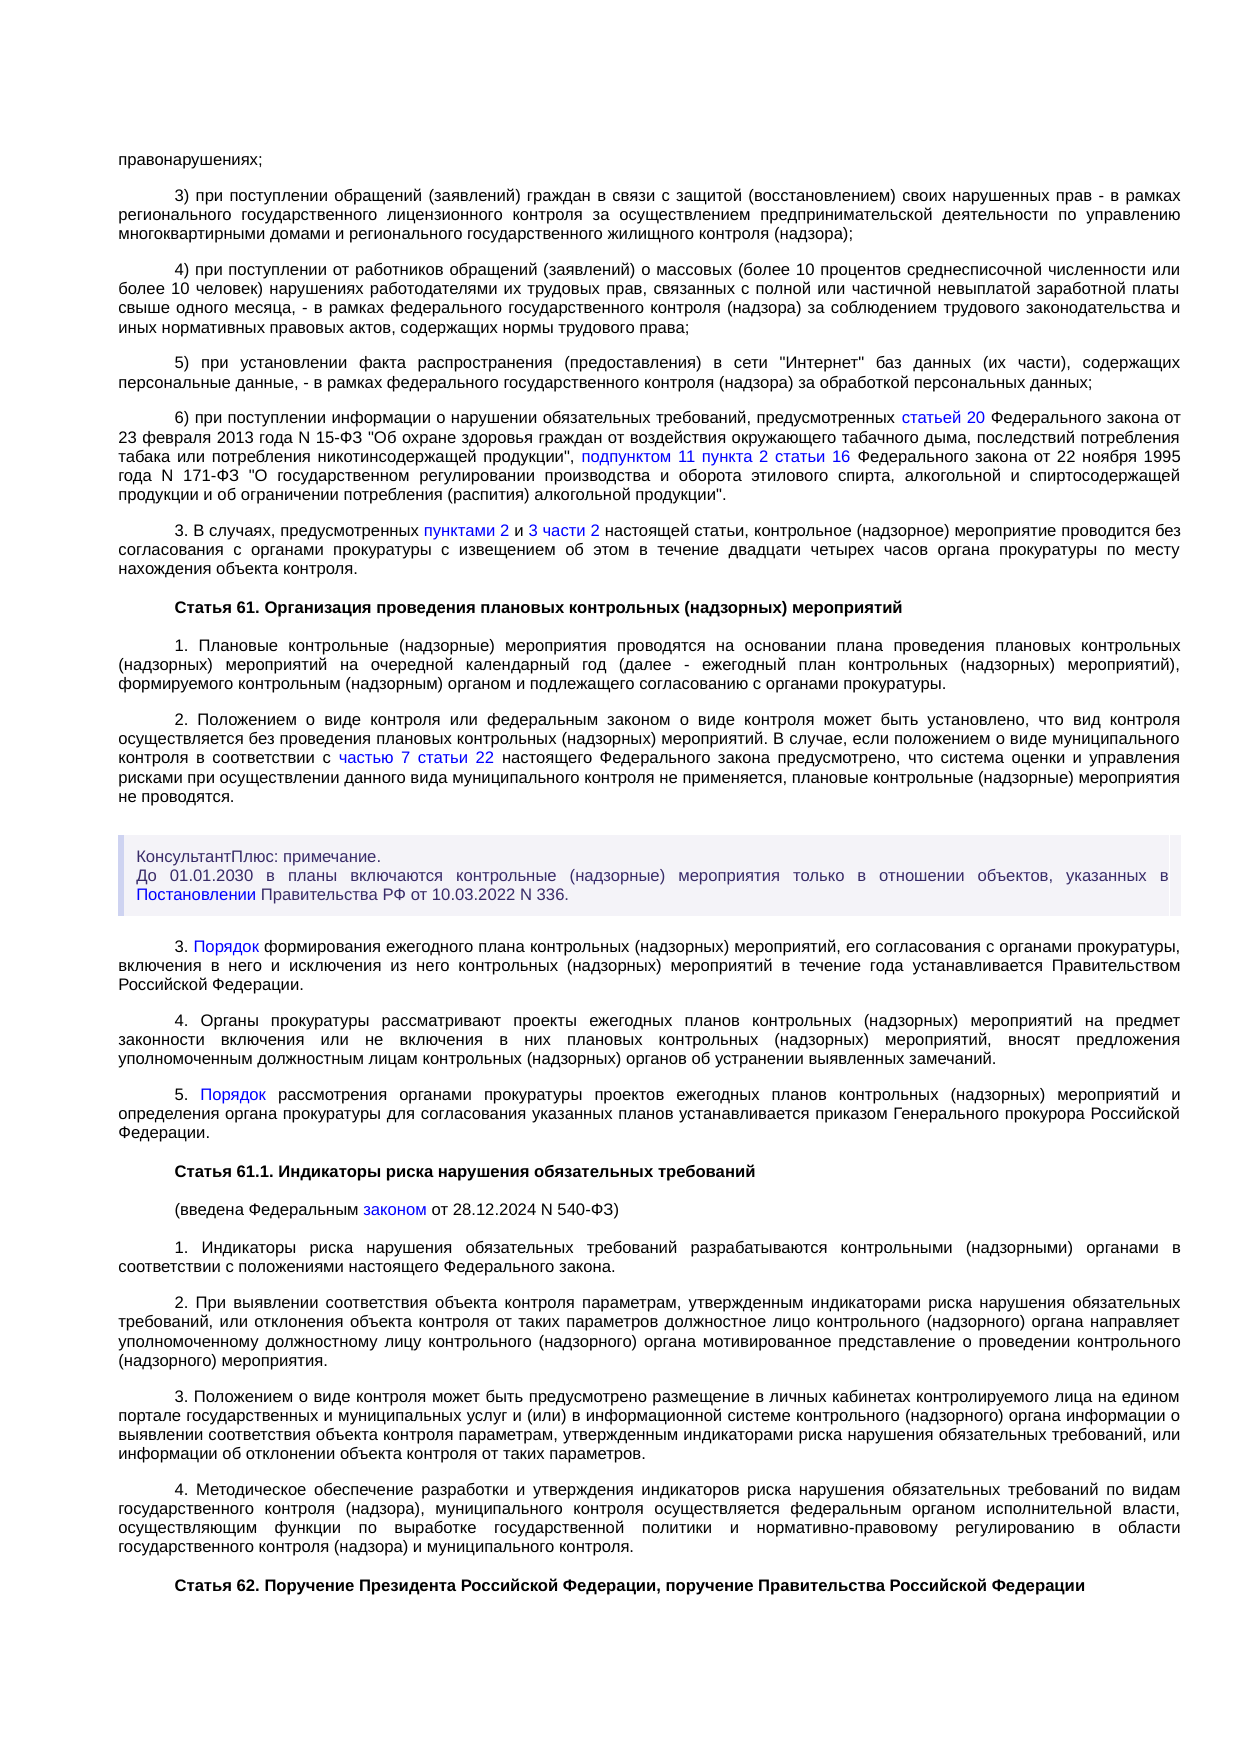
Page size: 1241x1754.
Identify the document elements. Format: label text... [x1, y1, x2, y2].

text 3. В случаях, предусмотренных пунктами 2 и 3 части 2 настоящей статьи, контрольное (надзорное) мероприятие проводится без согласования с органами прокуратуры с извещением об этом в течение двадцати четырех часов органа прокуратуры по месту нахождения объекта контроля. [118, 521, 1181, 578]
text 3. Порядок формирования ежегодного плана контрольных (надзорных) мероприятий, его согласования с органами прокуратуры, включения в него и исключения из него контрольных (надзорных) мероприятий в течение года устанавливается Правительством Российской Федерации. [118, 936, 1181, 994]
subtitle Статья 61.1. Индикаторы риска нарушения обязательных требований [118, 1161, 1181, 1181]
table_header [118, 835, 124, 916]
text 3. Положением о виде контроля может быть предусмотрено размещение в личных кабинетах контролируемого лица на едином портале государственных и муниципальных услуг и (или) в информационной системе контрольного (надзорного) органа информации о выявлении соответствия объекта контроля параметрам, утвержденным индикаторами риска нарушения обязательных требований, или информации об отклонении объекта контроля от таких параметров. [118, 1386, 1181, 1463]
subtitle Статья 61. Организация проведения плановых контрольных (надзорных) мероприятий [118, 597, 1181, 617]
text (введена Федеральным законом от 28.12.2024 N 540-ФЗ) [118, 1200, 1181, 1219]
text 3) при поступлении обращений (заявлений) граждан в связи с защитой (восстановлением) своих нарушенных прав - в рамках регионального государственного лицензионного контроля за осуществлением предпринимательской деятельности по управлению многоквартирными домами и регионального государственного жилищного контроля (надзора); [118, 186, 1181, 243]
table_header [124, 835, 136, 916]
text 6) при поступлении информации о нарушении обязательных требований, предусмотренных статьей 20 Федерального закона от 23 февраля 2013 года N 15-ФЗ "Об охране здоровья граждан от воздействия окружающего табачного дыма, последствий потребления табака или потребления никотинсодержащей продукции", подпунктом 11 пункта 2 статьи 16 Федерального закона от 22 ноября 1995 года N 171-ФЗ "О государственном регулировании производства и оборота этилового спирта, алкогольной и спиртосодержащей продукции и об ограничении потребления (распития) алкогольной продукции". [118, 408, 1181, 504]
table_header [1170, 835, 1181, 916]
text 5. Порядок рассмотрения органами прокуратуры проектов ежегодных планов контрольных (надзорных) мероприятий и определения органа прокуратуры для согласования указанных планов устанавливается приказом Генерального прокурора Российской Федерации. [118, 1085, 1181, 1142]
text 4) при поступлении от работников обращений (заявлений) о массовых (более 10 процентов среднесписочной численности или более 10 человек) нарушениях работодателями их трудовых прав, связанных с полной или частичной невыплатой заработной платы свыше одного месяца, - в рамках федерального государственного контроля (надзора) за соблюдением трудового законодательства и иных нормативных правовых актов, содержащих нормы трудового права; [118, 260, 1181, 337]
text правонарушениях; [118, 150, 1181, 169]
table_header КонсультантПлюс: примечание. До 01.01.2030 в планы включаются контрольные (надзорные) мероприятия только в отношении объектов, указанных в Постановлении Правительства РФ от 10.03.2022 N 336. [136, 835, 1169, 916]
subtitle Статья 62. Поручение Президента Российской Федерации, поручение Правительства Российской Федерации [118, 1576, 1181, 1595]
text 1. Индикаторы риска нарушения обязательных требований разрабатываются контрольными (надзорными) органами в соответствии с положениями настоящего Федерального закона. [118, 1238, 1181, 1276]
text 5) при установлении факта распространения (предоставления) в сети "Интернет" баз данных (их части), содержащих персональные данные, - в рамках федерального государственного контроля (надзора) за обработкой персональных данных; [118, 353, 1181, 392]
text 2. Положением о виде контроля или федеральным законом о виде контроля может быть установлено, что вид контроля осуществляется без проведения плановых контрольных (надзорных) мероприятий. В случае, если положением о виде муниципального контроля в соответствии с частью 7 статьи 22 настоящего Федерального закона предусмотрено, что система оценки и управления рисками при осуществлении данного вида муниципального контроля не применяется, плановые контрольные (надзорные) мероприятия не проводятся. [118, 710, 1181, 806]
text 4. Методическое обеспечение разработки и утверждения индикаторов риска нарушения обязательных требований по видам государственного контроля (надзора), муниципального контроля осуществляется федеральным органом исполнительной власти, осуществляющим функции по выработке государственной политики и нормативно-правовому регулированию в области государственного контроля (надзора) и муниципального контроля. [118, 1480, 1181, 1556]
text 2. При выявлении соответствия объекта контроля параметрам, утвержденным индикаторами риска нарушения обязательных требований, или отклонения объекта контроля от таких параметров должностное лицо контрольного (надзорного) органа направляет уполномоченному должностному лицу контрольного (надзорного) органа мотивированное представление о проведении контрольного (надзорного) мероприятия. [118, 1293, 1181, 1370]
text 4. Органы прокуратуры рассматривают проекты ежегодных планов контрольных (надзорных) мероприятий на предмет законности включения или не включения в них плановых контрольных (надзорных) мероприятий, вносят предложения уполномоченным должностным лицам контрольных (надзорных) органов об устранении выявленных замечаний. [118, 1011, 1181, 1068]
text 1. Плановые контрольные (надзорные) мероприятия проводятся на основании плана проведения плановых контрольных (надзорных) мероприятий на очередной календарный год (далее - ежегодный план контрольных (надзорных) мероприятий), формируемого контрольным (надзорным) органом и подлежащего согласованию с органами прокуратуры. [118, 636, 1181, 693]
